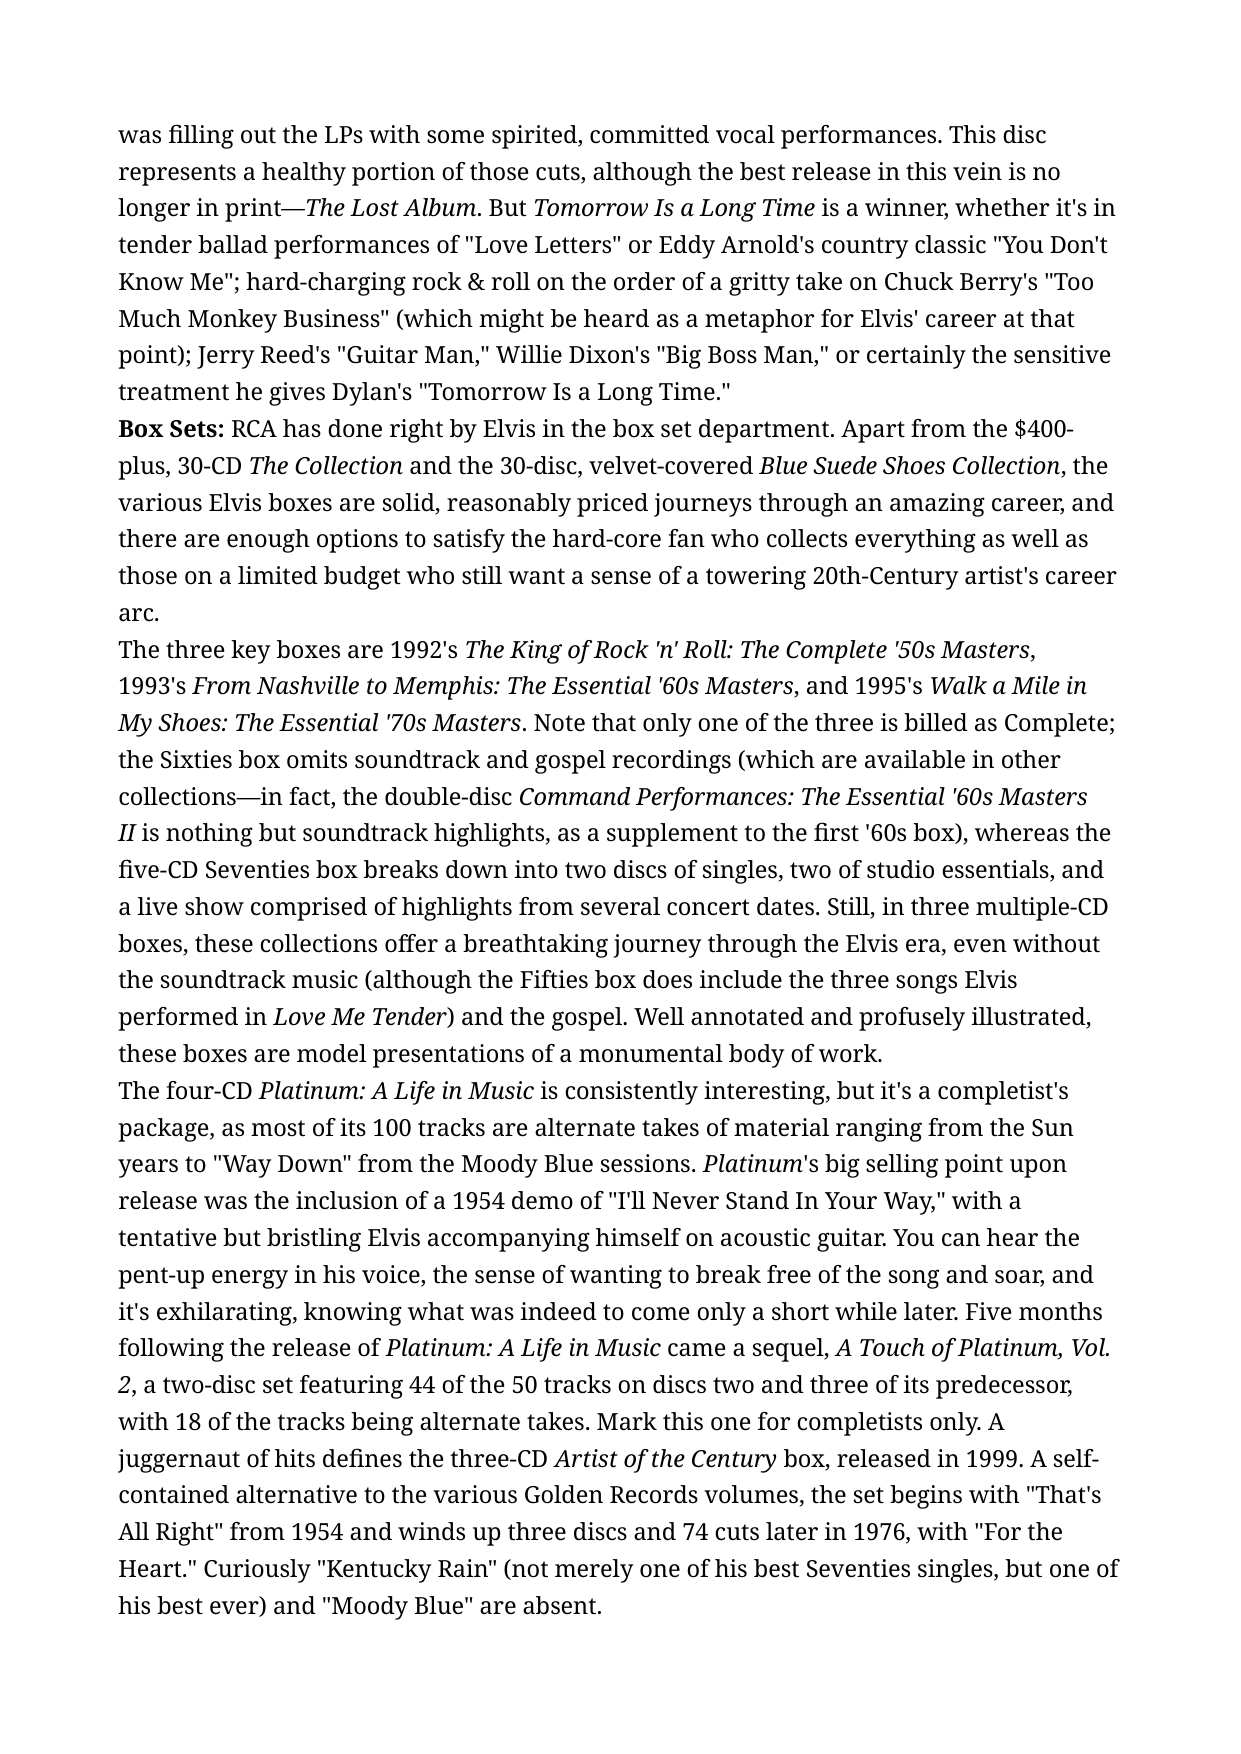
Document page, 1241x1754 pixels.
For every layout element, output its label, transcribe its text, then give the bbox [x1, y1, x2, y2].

text The four-CD Platinum: A Life in Music is consistently interesting, but it's a completist's package, as most of its 100 tracks are alternate takes of material ranging from the Sun years to "Way Down" from the Moody Blue sessions. Platinum's big selling point upon release was the inclusion of a 1954 demo of "I'll Never Stand In Your Way," with a tentative but bristling Elvis accompanying himself on acoustic guitar. You can hear the pent-up energy in his voice, the sense of wanting to break free of the song and soar, and it's exhilarating, knowing what was indeed to come only a short while later. Five months following the release of Platinum: A Life in Music came a sequel, A Touch of Platinum, Vol. 2, a two-disc set featuring 44 of the 50 tracks on discs two and three of its predecessor, with 18 of the tracks being alternate takes. Mark this one for completists only. A juggernaut of hits defines the three-CD Artist of the Century box, released in 1999. A self-contained alternative to the various Golden Records volumes, the set begins with "That's All Right" from 1954 and winds up three discs and 74 cuts later in 1976, with "For the Heart." Curiously "Kentucky Rain" (not merely one of his best Seventies singles, but one of his best ever) and "Moody Blue" are absent. [118, 1074, 1122, 1621]
text Box Sets: RCA has done right by Elvis in the box set department. Apart from the $400-plus, 30-CD The Collection and the 30-disc, velvet-covered Blue Suede Shoes Collection, the various Elvis boxes are solid, reasonably priced journeys through an amazing career, and there are enough options to satisfy the hard-core fan who collects everything as well as those on a limited budget who still want a sense of a towering 20th-Century artist's career arc. [118, 412, 1122, 628]
text The three key boxes are 1992's The King of Rock 'n' Roll: The Complete '50s Masters, 1993's From Nashville to Memphis: The Essential '60s Masters, and 1995's Walk a Mile in My Shoes: The Essential '70s Masters. Note that only one of the three is billed as Complete; the Sixties box omits soundtrack and gospel recordings (which are available in other collections—in fact, the double-disc Command Performances: The Essential '60s Masters II is nothing but soundtrack highlights, as a supplement to the first '60s box), whereas the five-CD Seventies box breaks down into two discs of singles, two of studio essentials, and a live show comprised of highlights from several concert dates. Still, in three multiple-CD boxes, these collections offer a breathtaking journey through the Elvis era, even without the soundtrack music (although the Fifties box does include the three songs Elvis performed in Love Me Tender) and the gospel. Well annotated and profusely illustrated, these boxes are model presentations of a monumental body of work. [118, 633, 1122, 1069]
text was filling out the LPs with some spirited, committed vocal performances. This disc represents a healthy portion of those cuts, although the best release in this vein is no longer in print—The Lost Album. But Tomorrow Is a Long Time is a winner, whether it's in tender ballad performances of "Love Letters" or Eddy Arnold's country classic "You Don't Know Me"; hard-charging rock & roll on the order of a gritty take on Chuck Berry's "Too Much Monkey Business" (which might be heard as a metaphor for Elvis' career at that point); Jerry Reed's "Guitar Man," Willie Dixon's "Big Boss Man," or certainly the sensitive treatment he gives Dylan's "Tomorrow Is a Long Time." [118, 118, 1122, 407]
